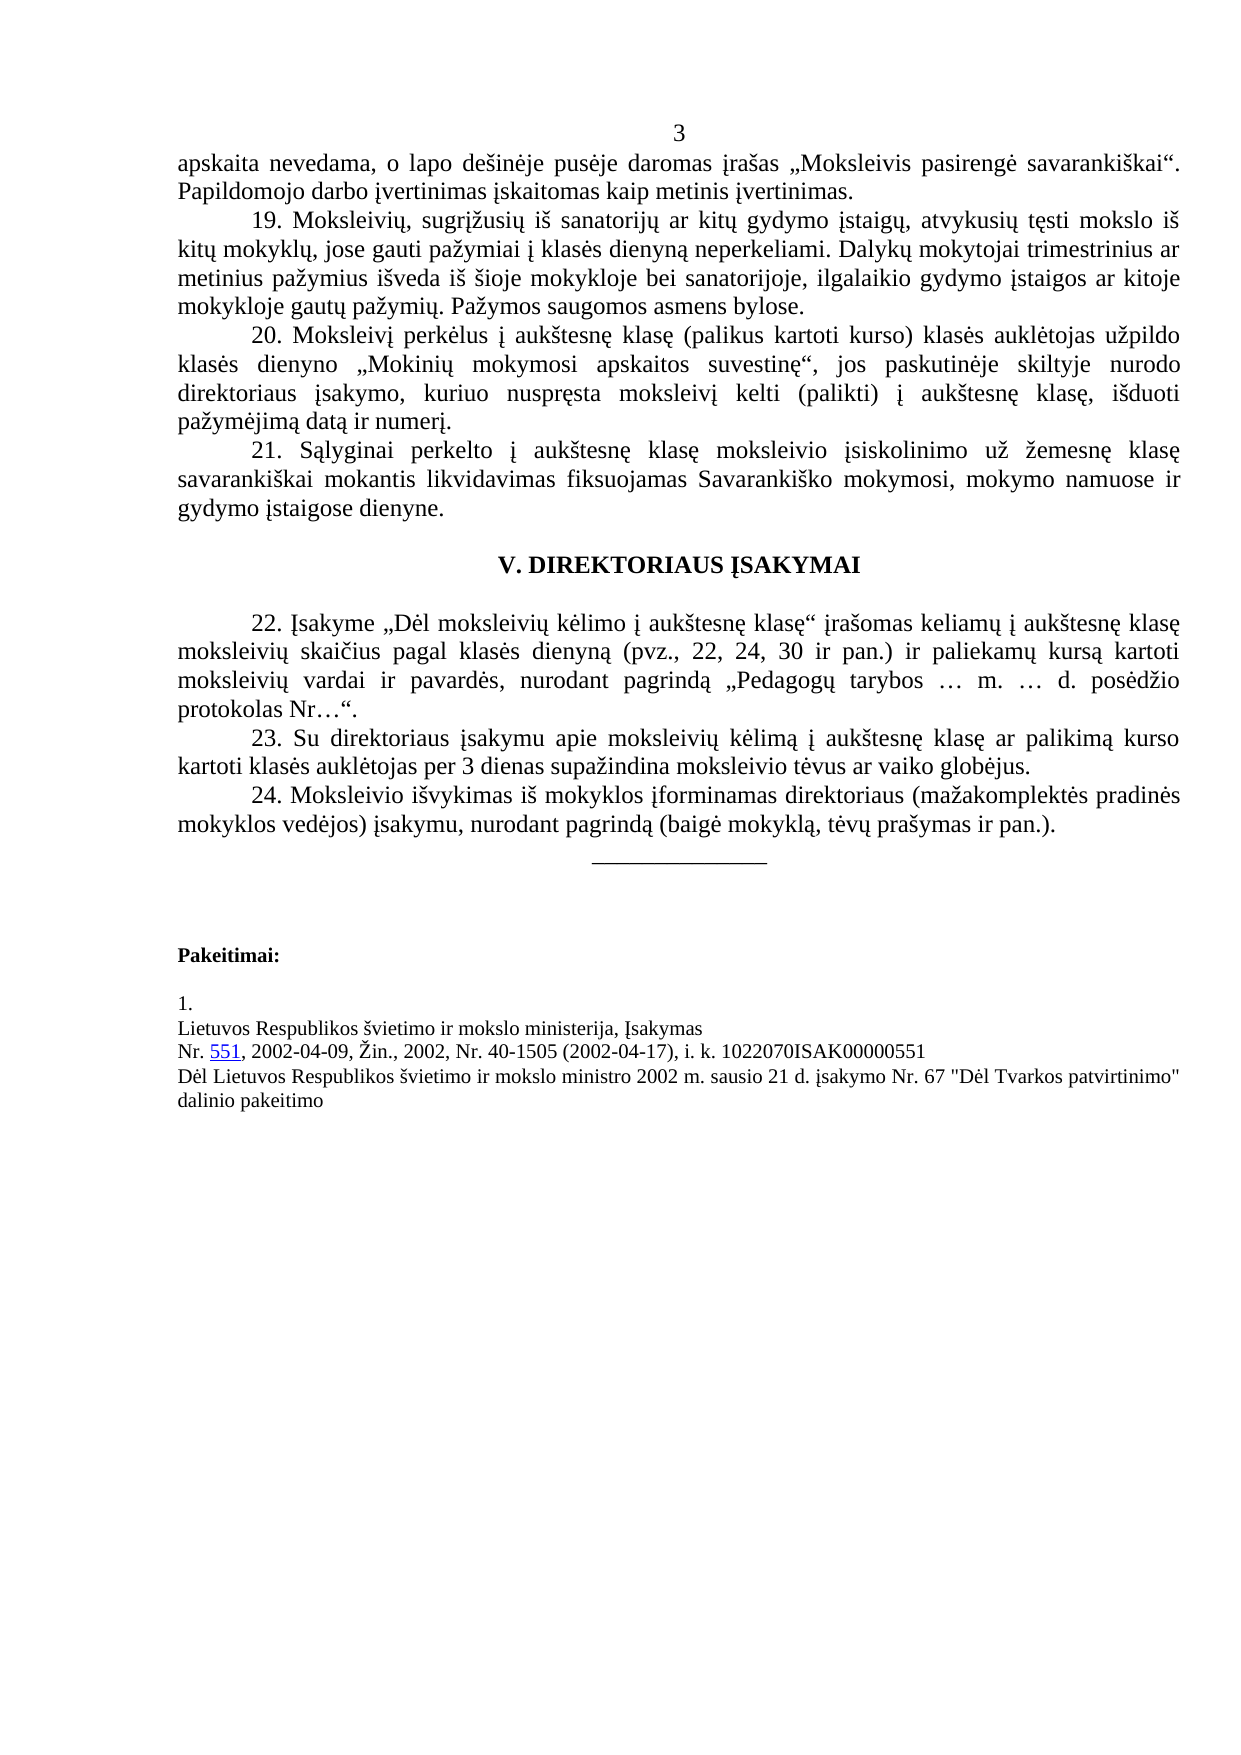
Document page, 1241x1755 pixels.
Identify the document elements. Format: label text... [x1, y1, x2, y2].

text 21. Sąlyginai perkelto į aukštesnę klasę moksleivio įsiskolinimo už žemesnę klasę savarankiškai mokantis likvidavimas fiksuojamas Savarankiško mokymosi, mokymo namuose ir gydymo įstaigose dienyne. [177, 435, 1181, 521]
text V. DIREKTORIAUS ĮSAKYMAI [177, 550, 1181, 579]
text 23. Su direktoriaus įsakymu apie moksleivių kėlimą į aukštesnę klasę ar palikimą kurso kartoti klasės auklėtojas per 3 dienas supažindina moksleivio tėvus ar vaiko globėjus. [177, 723, 1181, 780]
text 20. Moksleivį perkėlus į aukštesnę klasę (palikus kartoti kurso) klasės auklėtojas užpildo klasės dienyno „Mokinių mokymosi apskaitos suvestinę“, jos paskutinėje skiltyje nurodo direktoriaus įsakymo, kuriuo nuspręsta moksleivį kelti (palikti) į aukštesnę klasę, išduoti pažymėjimą datą ir numerį. [177, 320, 1181, 435]
text 24. Moksleivio išvykimas iš mokyklos įforminamas direktoriaus (mažakomplektės pradinės mokyklos vedėjos) įsakymu, nurodant pagrindą (baigė mokyklą, tėvų prašymas ir pan.). [177, 780, 1181, 838]
text 1. [177, 991, 1181, 1015]
text apskaita nevedama, o lapo dešinėje pusėje daromas įrašas „Moksleivis pasirengė savarankiškai“. Papildomojo darbo įvertinimas įskaitomas kaip metinis įvertinimas. [177, 148, 1181, 205]
text Pakeitimai: [177, 943, 1181, 967]
text 22. Įsakyme „Dėl moksleivių kėlimo į aukštesnę klasę“ įrašomas keliamų į aukštesnę klasę moksleivių skaičius pagal klasės dienyną (pvz., 22, 24, 30 ir pan.) ir paliekamų kursą kartoti moksleivių vardai ir pavardės, nurodant pagrindą „Pedagogų tarybos … m. … d. posėdžio protokolas Nr…“. [177, 608, 1181, 723]
text Lietuvos Respublikos švietimo ir mokslo ministerija, Įsakymas [177, 1015, 1181, 1039]
text 19. Moksleivių, sugrįžusių iš sanatorijų ar kitų gydymo įstaigų, atvykusių tęsti mokslo iš kitų mokyklų, jose gauti pažymiai į klasės dienyną neperkeliami. Dalykų mokytojai trimestrinius ar metinius pažymius išveda iš šioje mokykloje bei sanatorijoje, ilgalaikio gydymo įstaigos ar kitoje mokykloje gautų pažymių. Pažymos saugomos asmens bylose. [177, 205, 1181, 320]
text Nr. 551, 2002-04-09, Žin., 2002, Nr. 40-1505 (2002-04-17), i. k. 1022070ISAK00000551 [177, 1039, 1181, 1063]
text Dėl Lietuvos Respublikos švietimo ir mokslo ministro 2002 m. sausio 21 d. įsakymo Nr. 67 "Dėl Tvarkos patvirtinimo" dalinio pakeitimo [177, 1063, 1181, 1112]
text ______________ [177, 838, 1181, 866]
